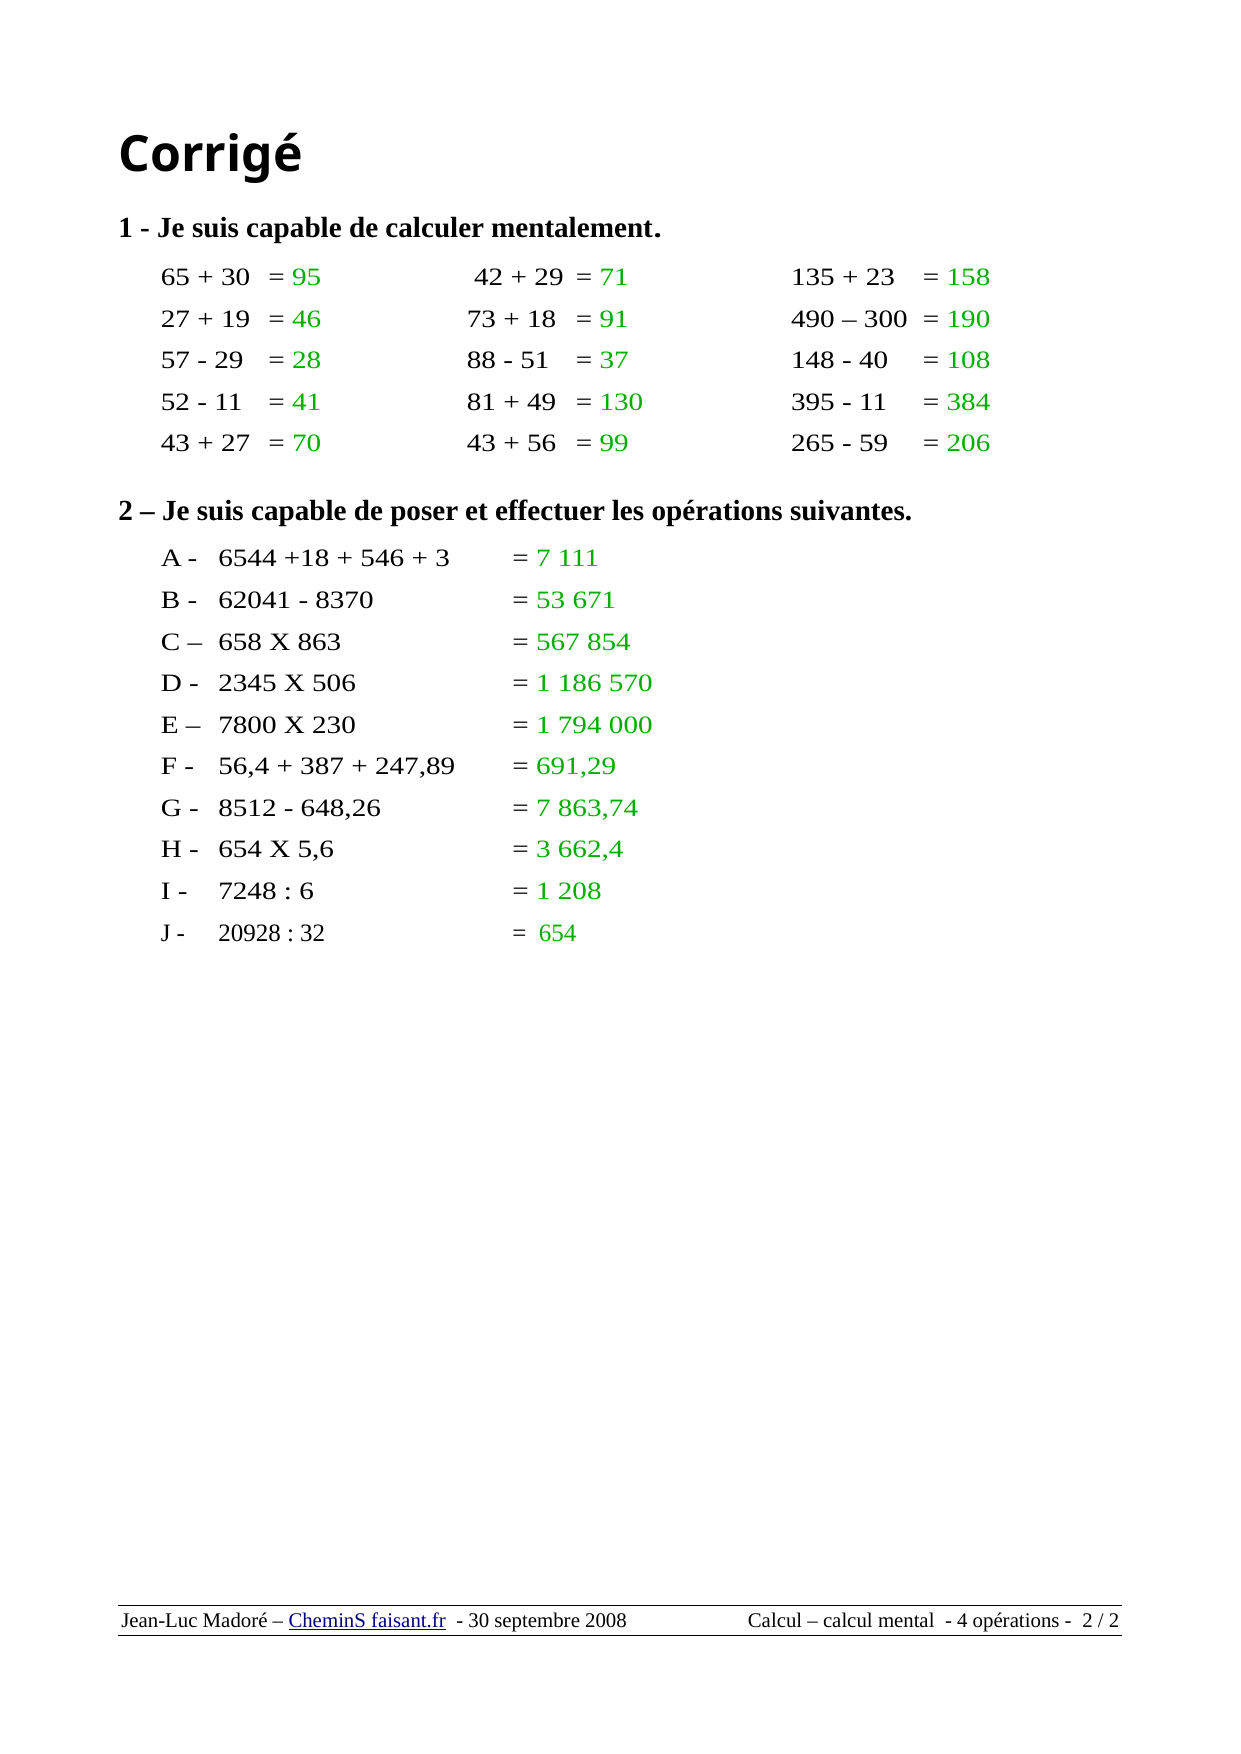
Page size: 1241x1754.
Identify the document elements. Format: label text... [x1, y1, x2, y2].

text D - 2345 X 506 = 1 186 570 [161, 669, 1122, 697]
text 1 - Je suis capable de calculer mentalement. [118, 210, 1122, 245]
text E – 7800 X 230 = 1 794 000 [161, 711, 1122, 738]
text G - 8512 - 648,26 = 7 863,74 [161, 794, 1122, 822]
text 52 - 11 = 41 81 + 49 = 130 395 - 11 = 384 [161, 388, 1122, 416]
text 57 - 29 = 28 88 - 51 = 37 148 - 40 = 108 [161, 346, 1122, 374]
text B - 62041 - 8370 = 53 671 [161, 586, 1122, 614]
text 43 + 27 = 70 43 + 56 = 99 265 - 59 = 206 [161, 429, 1122, 457]
text J - 20928 : 32 = 654 [161, 919, 1122, 946]
text 27 + 19 = 46 73 + 18 = 91 490 – 300 = 190 [161, 305, 1122, 332]
text C – 658 X 863 = 567 854 [161, 628, 1122, 655]
text H - 654 X 5,6 = 3 662,4 [161, 836, 1122, 863]
text 2 – Je suis capable de poser et effectuer les opérations suivantes. [118, 494, 1122, 527]
text I - 7248 : 6 = 1 208 [161, 877, 1122, 905]
text Corrigé [118, 118, 1122, 186]
text 65 + 30 = 95 42 + 29 = 71 135 + 23 = 158 [161, 263, 1122, 291]
text F - 56,4 + 387 + 247,89 = 691,29 [161, 752, 1122, 780]
text A - 6544 +18 + 546 + 3 = 7 111 [161, 544, 1122, 572]
